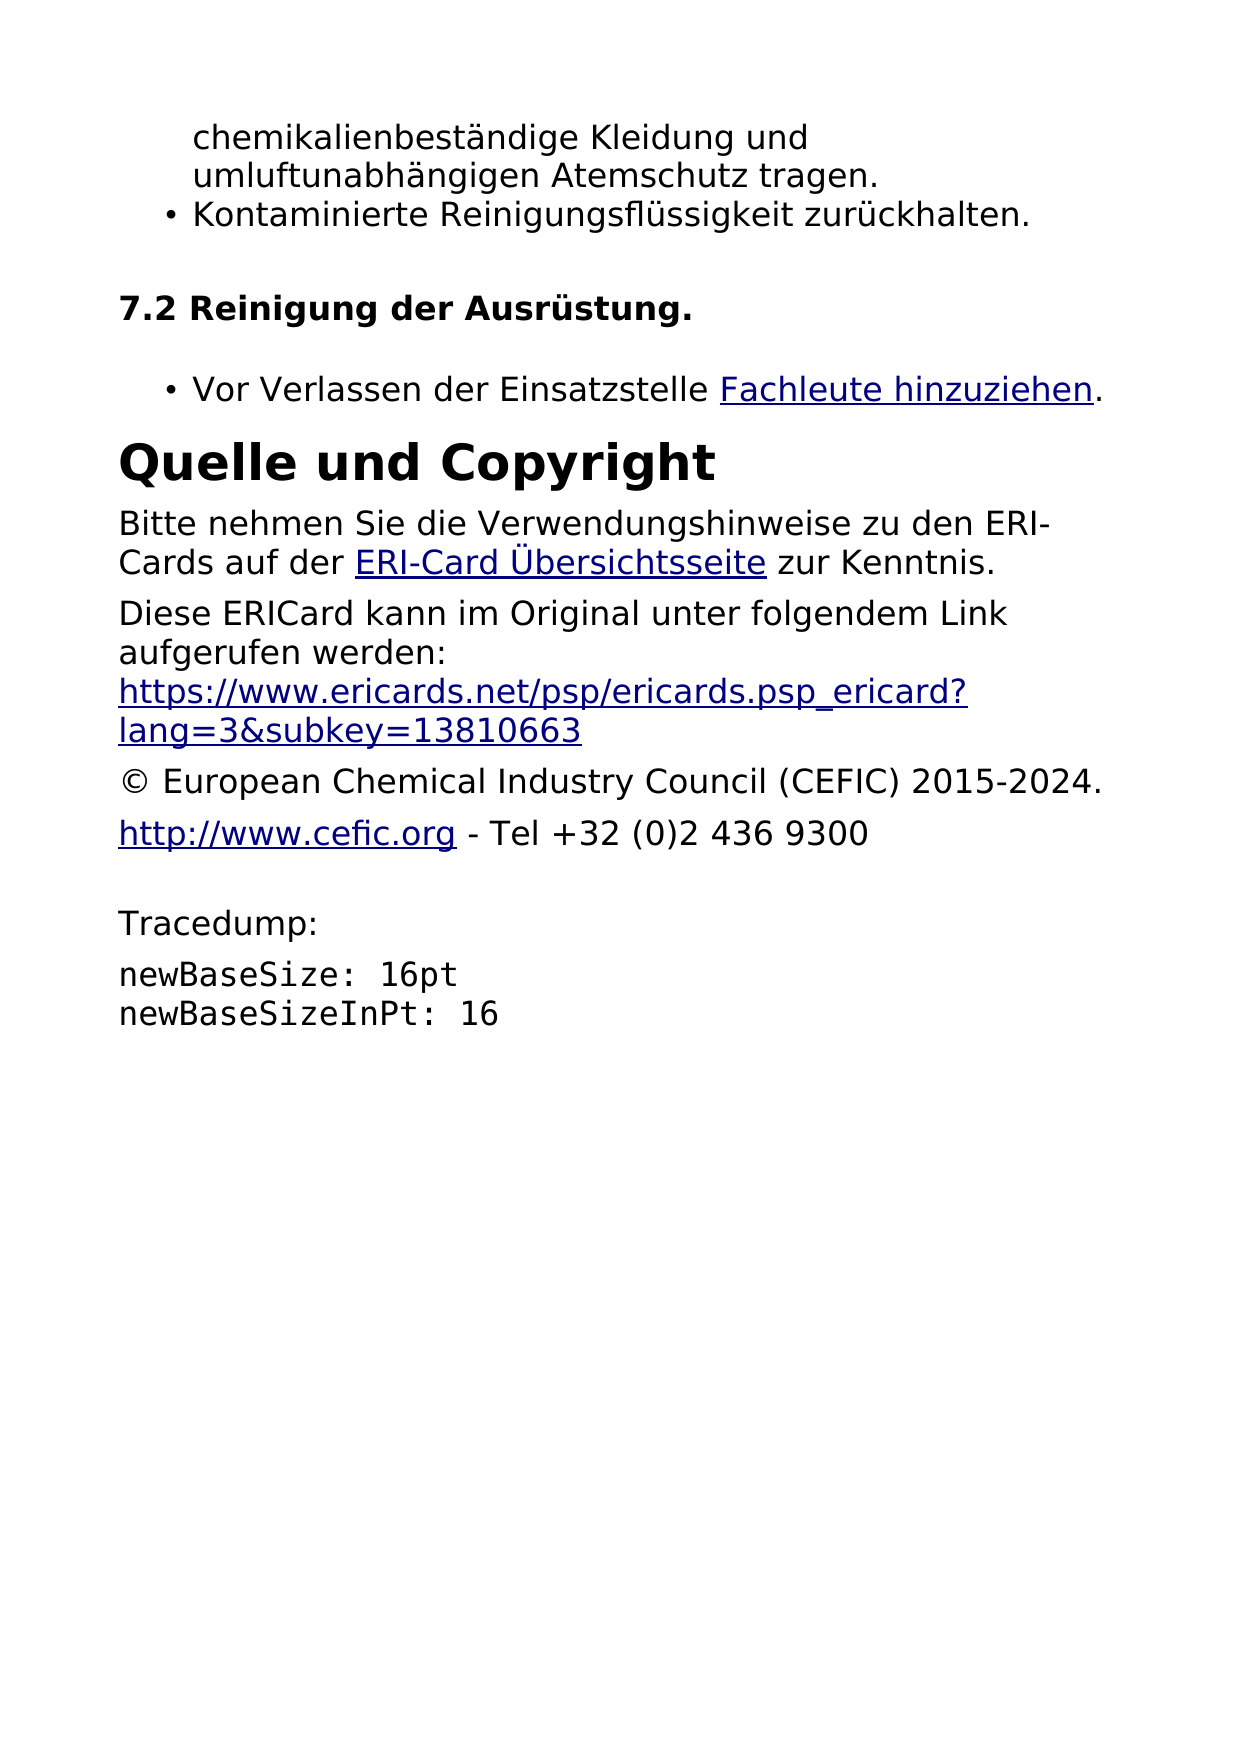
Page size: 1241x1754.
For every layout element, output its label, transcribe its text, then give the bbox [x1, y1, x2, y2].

text http://www.cefic.org - Tel +32 (0)2 436 9300 [118, 814, 1122, 853]
text Tracedump: [118, 865, 1122, 943]
list Vor Verlassen der Einsatzstelle Fachleute hinzuziehen. [177, 370, 1122, 409]
text newBaseSize: 16pt newBaseSizeInPt: 16 [118, 956, 1122, 1033]
text Bitte nehmen Sie die Verwendungshinweise zu den ERI-Cards auf der ERI-Card Übersichtsseite zur Kenntnis. [118, 504, 1122, 582]
list chemikalienbeständige Kleidung und umluftunabhängigen Atemschutz tragen. [177, 118, 1122, 196]
text © European Chemical Industry Council (CEFIC) 2015-2024. [118, 763, 1122, 802]
subtitle Quelle und Copyright [118, 434, 1122, 492]
subtitle 7.2 Reinigung der Ausrüstung. [118, 289, 1122, 328]
list Kontaminierte Reinigungsflüssigkeit zurückhalten. [177, 196, 1122, 235]
text Diese ERICard kann im Original unter folgendem Link aufgerufen werden: https://www.ericards.net/psp/ericards.psp_ericard?lang=3&subkey=13810663 [118, 595, 1122, 750]
